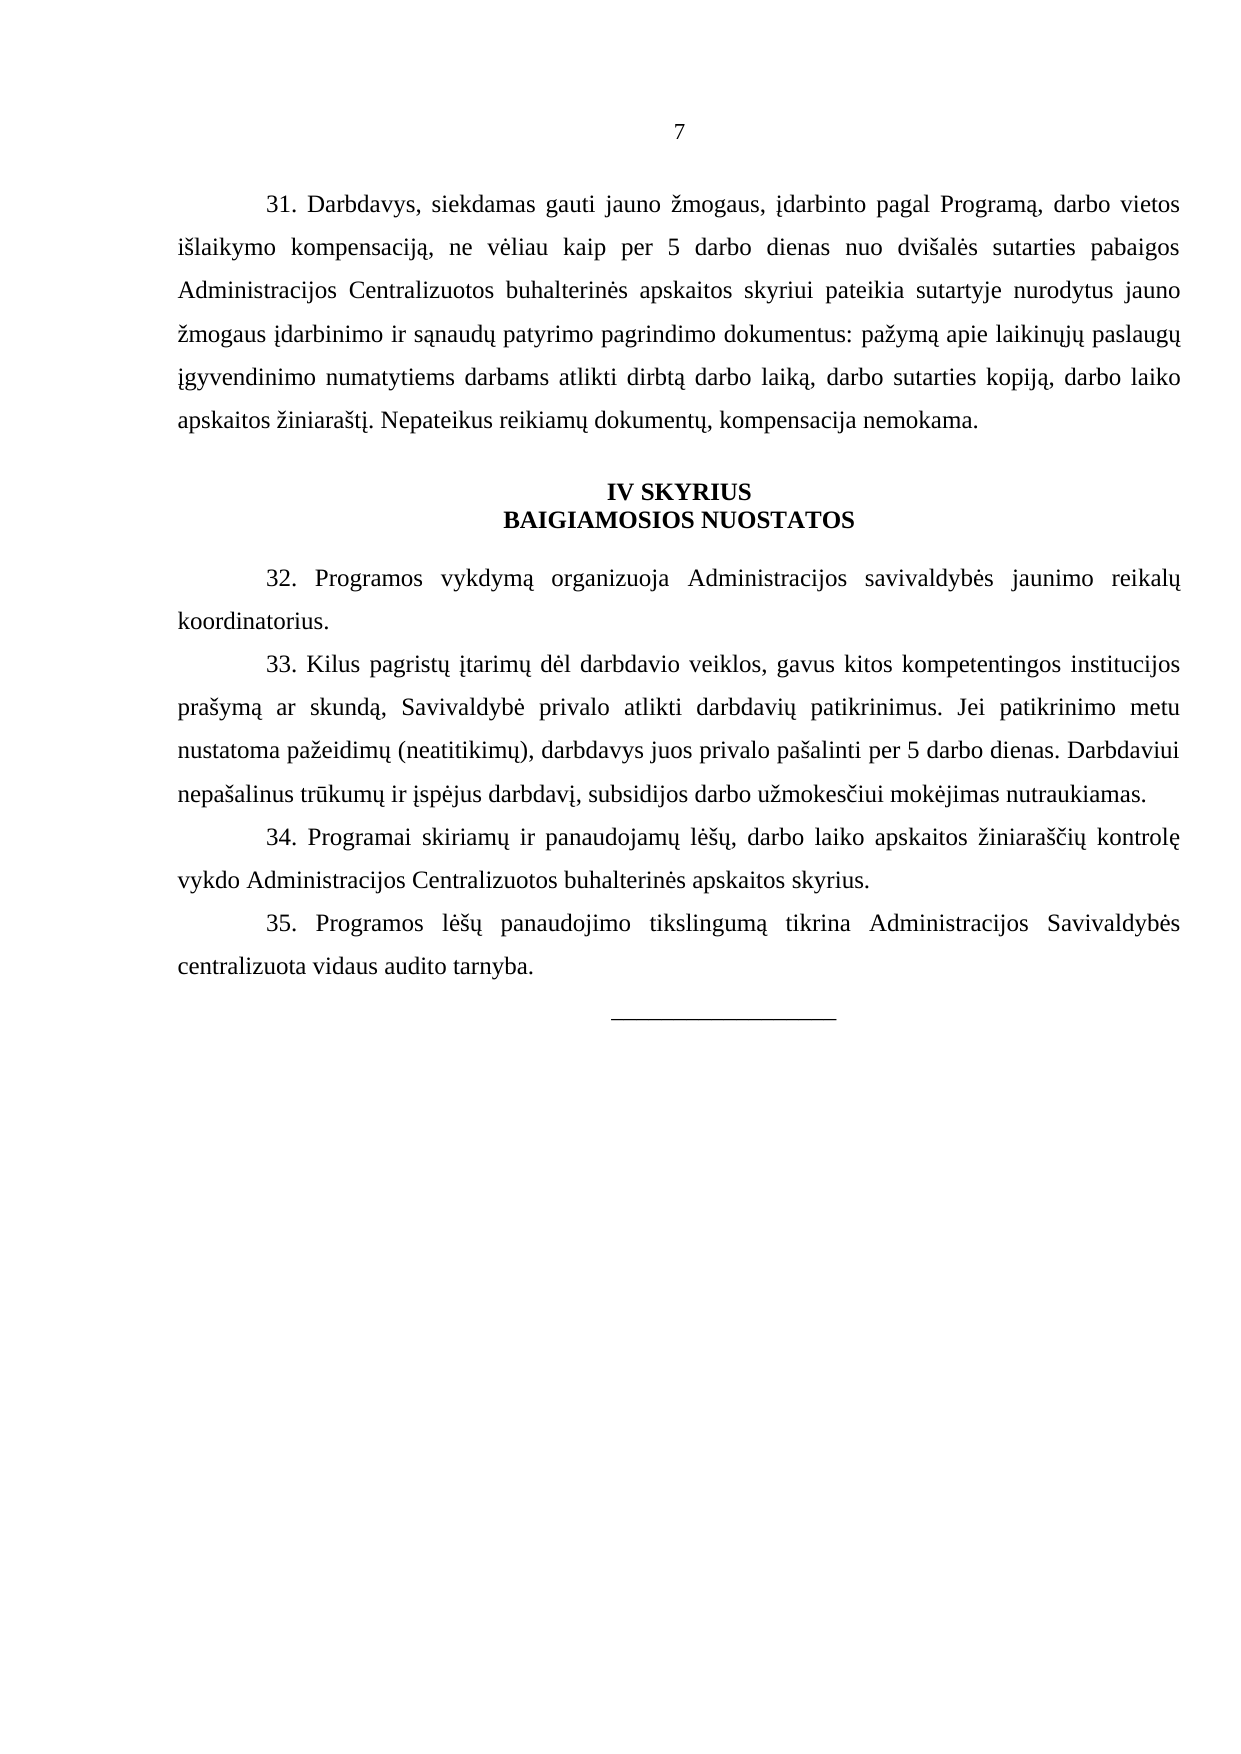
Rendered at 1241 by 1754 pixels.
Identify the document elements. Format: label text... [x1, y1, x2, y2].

text 31. Darbdavys, siekdamas gauti jauno žmogaus, įdarbinto pagal Programą, darbo vietos išlaikymo kompensaciją, ne vėliau kaip per 5 darbo dienas nuo dvišalės sutarties pabaigos Administracijos Centralizuotos buhalterinės apskaitos skyriui pateikia sutartyje nurodytus jauno žmogaus įdarbinimo ir sąnaudų patyrimo pagrindimo dokumentus: pažymą apie laikinųjų paslaugų įgyvendinimo numatytiems darbams atlikti dirbtą darbo laiką, darbo sutarties kopiją, darbo laiko apskaitos žiniaraštį. Nepateikus reikiamų dokumentų, kompensacija nemokama. [177, 189, 1181, 434]
text 35. Programos lėšų panaudojimo tikslingumą tikrina Administracijos Savivaldybės centralizuota vidaus audito tarnyba. [177, 908, 1181, 980]
text 32. Programos vykdymą organizuoja Administracijos savivaldybės jaunimo reikalų koordinatorius. [177, 563, 1181, 635]
text __________________ [177, 994, 1181, 1023]
text BAIGIAMOSIOS NUOSTATOS [177, 506, 1181, 534]
text 34. Programai skiriamų ir panaudojamų lėšų, darbo laiko apskaitos žiniaraščių kontrolę vykdo Administracijos Centralizuotos buhalterinės apskaitos skyrius. [177, 822, 1181, 894]
text 33. Kilus pagristų įtarimų dėl darbdavio veiklos, gavus kitos kompetentingos institucijos prašymą ar skundą, Savivaldybė privalo atlikti darbdavių patikrinimus. Jei patikrinimo metu nustatoma pažeidimų (neatitikimų), darbdavys juos privalo pašalinti per 5 darbo dienas. Darbdaviui nepašalinus trūkumų ir įspėjus darbdavį, subsidijos darbo užmokesčiui mokėjimas nutraukiamas. [177, 649, 1181, 807]
text IV SKYRIUS [177, 477, 1181, 506]
